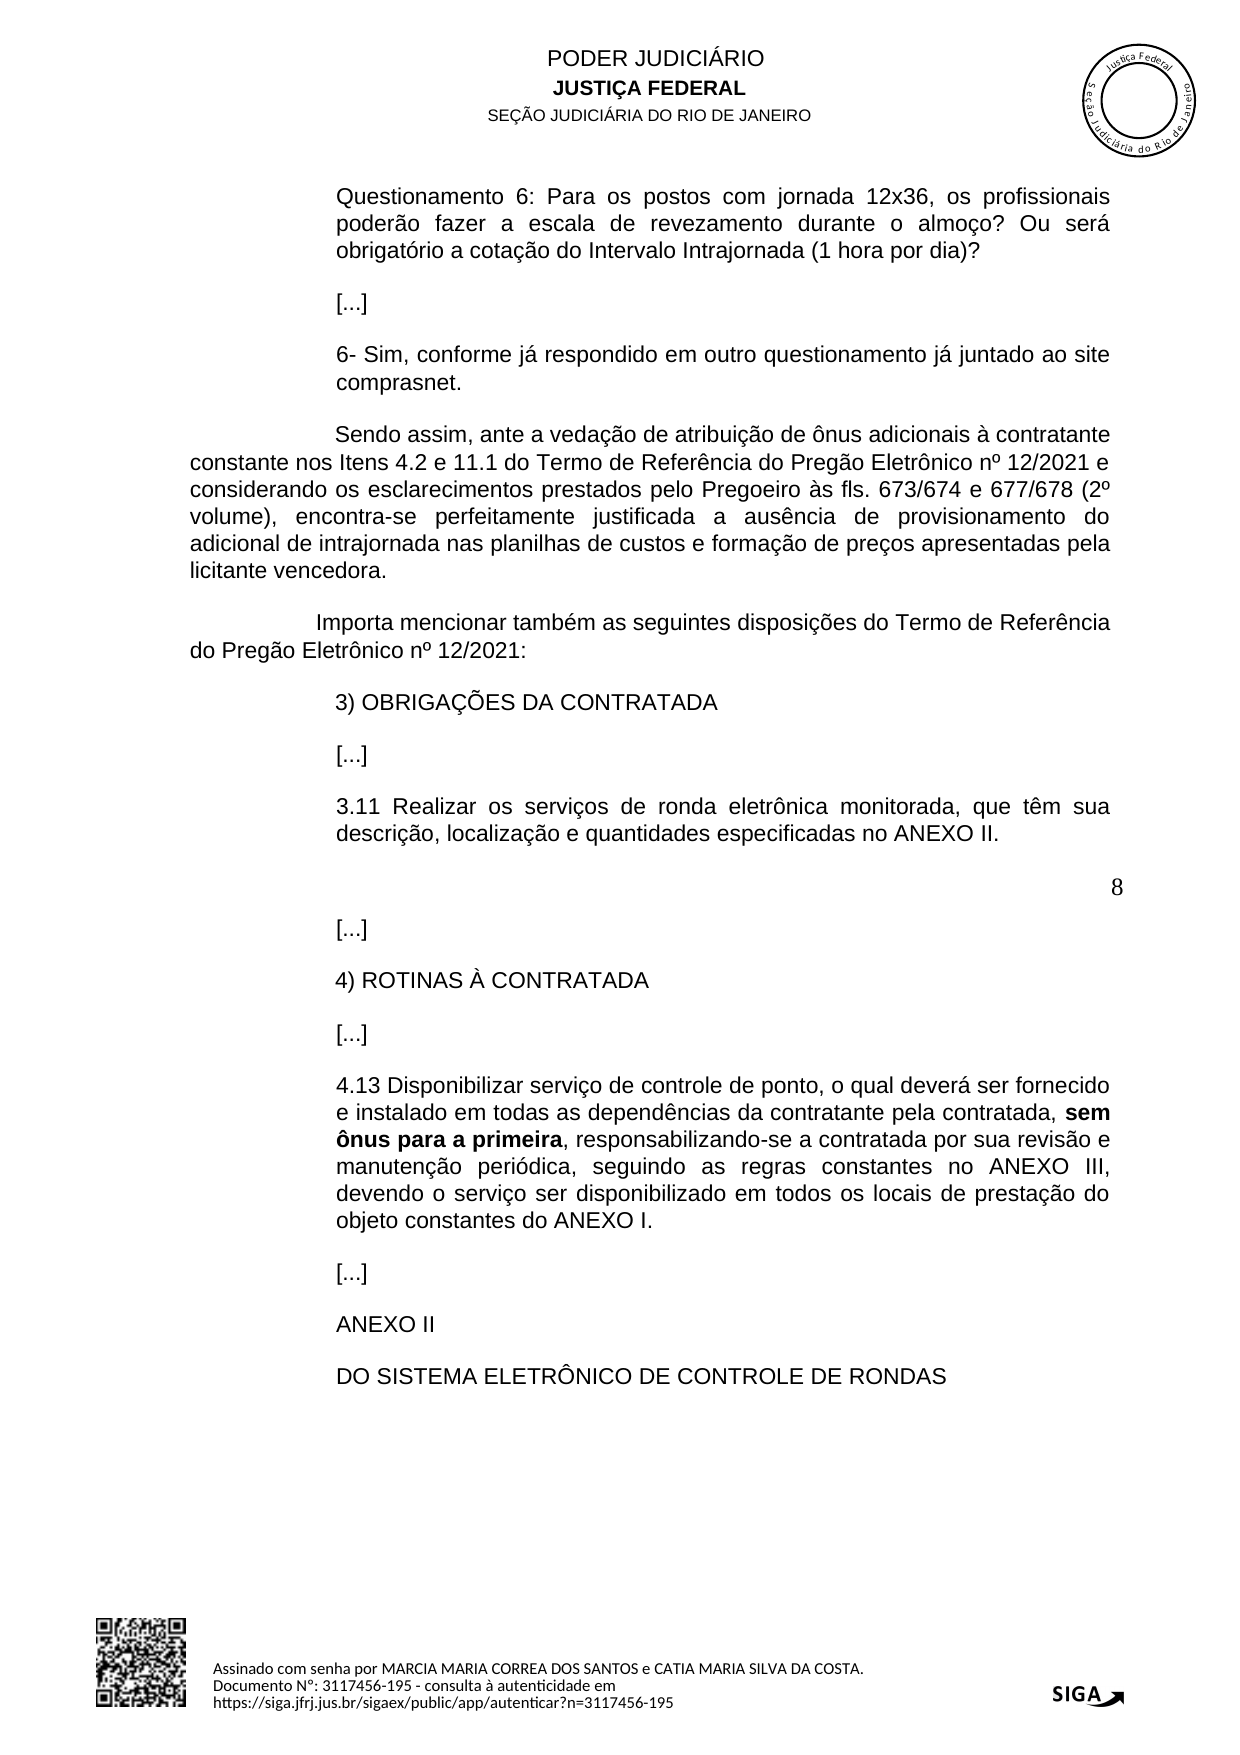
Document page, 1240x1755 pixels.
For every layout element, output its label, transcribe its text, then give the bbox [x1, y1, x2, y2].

text 6- Sim, conforme já respondido em outro questionamento já juntado ao site comprasnet. [336, 341, 1111, 395]
text ANEXO II [336, 1311, 1111, 1338]
text constante nos Itens 4.2 e 11.1 do Termo de Referência do Pregão Eletrônico nº 12/2021 e considerando os esclarecimentos prestados pelo Pregoeiro às fls. 673/674 e 677/678 (2º volume), encontra-se perfeitamente justificada a ausência de provisionamento do adicional de intrajornada nas planilhas de custos e formação de preços apresentadas pela licitante vencedora. [189, 448, 1111, 583]
text 4.13 Disponibilizar serviço de controle de ponto, o qual deverá ser fornecido e instalado em todas as dependências da contratante pela contratada, sem ônus para a primeira, responsabilizando-se a contratada por sua revisão e manutenção periódica, seguindo as regras constantes no ANEXO III, devendo o serviço ser disponibilizado em todos os locais de prestação do objeto constantes do ANEXO I. [336, 1072, 1111, 1233]
text [...] [336, 915, 1111, 942]
text DO SISTEMA ELETRÔNICO DE CONTROLE DE RONDAS [336, 1363, 1111, 1390]
text 3.11 Realizar os serviços de ronda eletrônica monitorada, que têm sua descrição, localização e quantidades especificadas no ANEXO II. [336, 793, 1111, 846]
text Questionamento 6: Para os postos com jornada 12x36, os profissionais poderão fazer a escala de revezamento durante o almoço? Ou será obrigatório a cotação do Intervalo Intrajornada (1 hora por dia)? [336, 183, 1111, 263]
text Sendo assim, ante a vedação de atribuição de ônus adicionais à contratante [189, 421, 1110, 447]
text [...] [336, 1259, 1111, 1286]
list ROTINAS À CONTRATADA [335, 967, 1111, 994]
text [...] [336, 289, 1111, 316]
text do Pregão Eletrônico nº 12/2021: [189, 637, 1111, 663]
text 8 [189, 872, 1123, 901]
text Importa mencionar também as seguintes disposições do Termo de Referência [189, 609, 1110, 635]
text [...] [336, 1019, 1111, 1046]
list OBRIGAÇÕES DA CONTRATADA [335, 689, 1111, 715]
text [...] [336, 741, 1111, 767]
